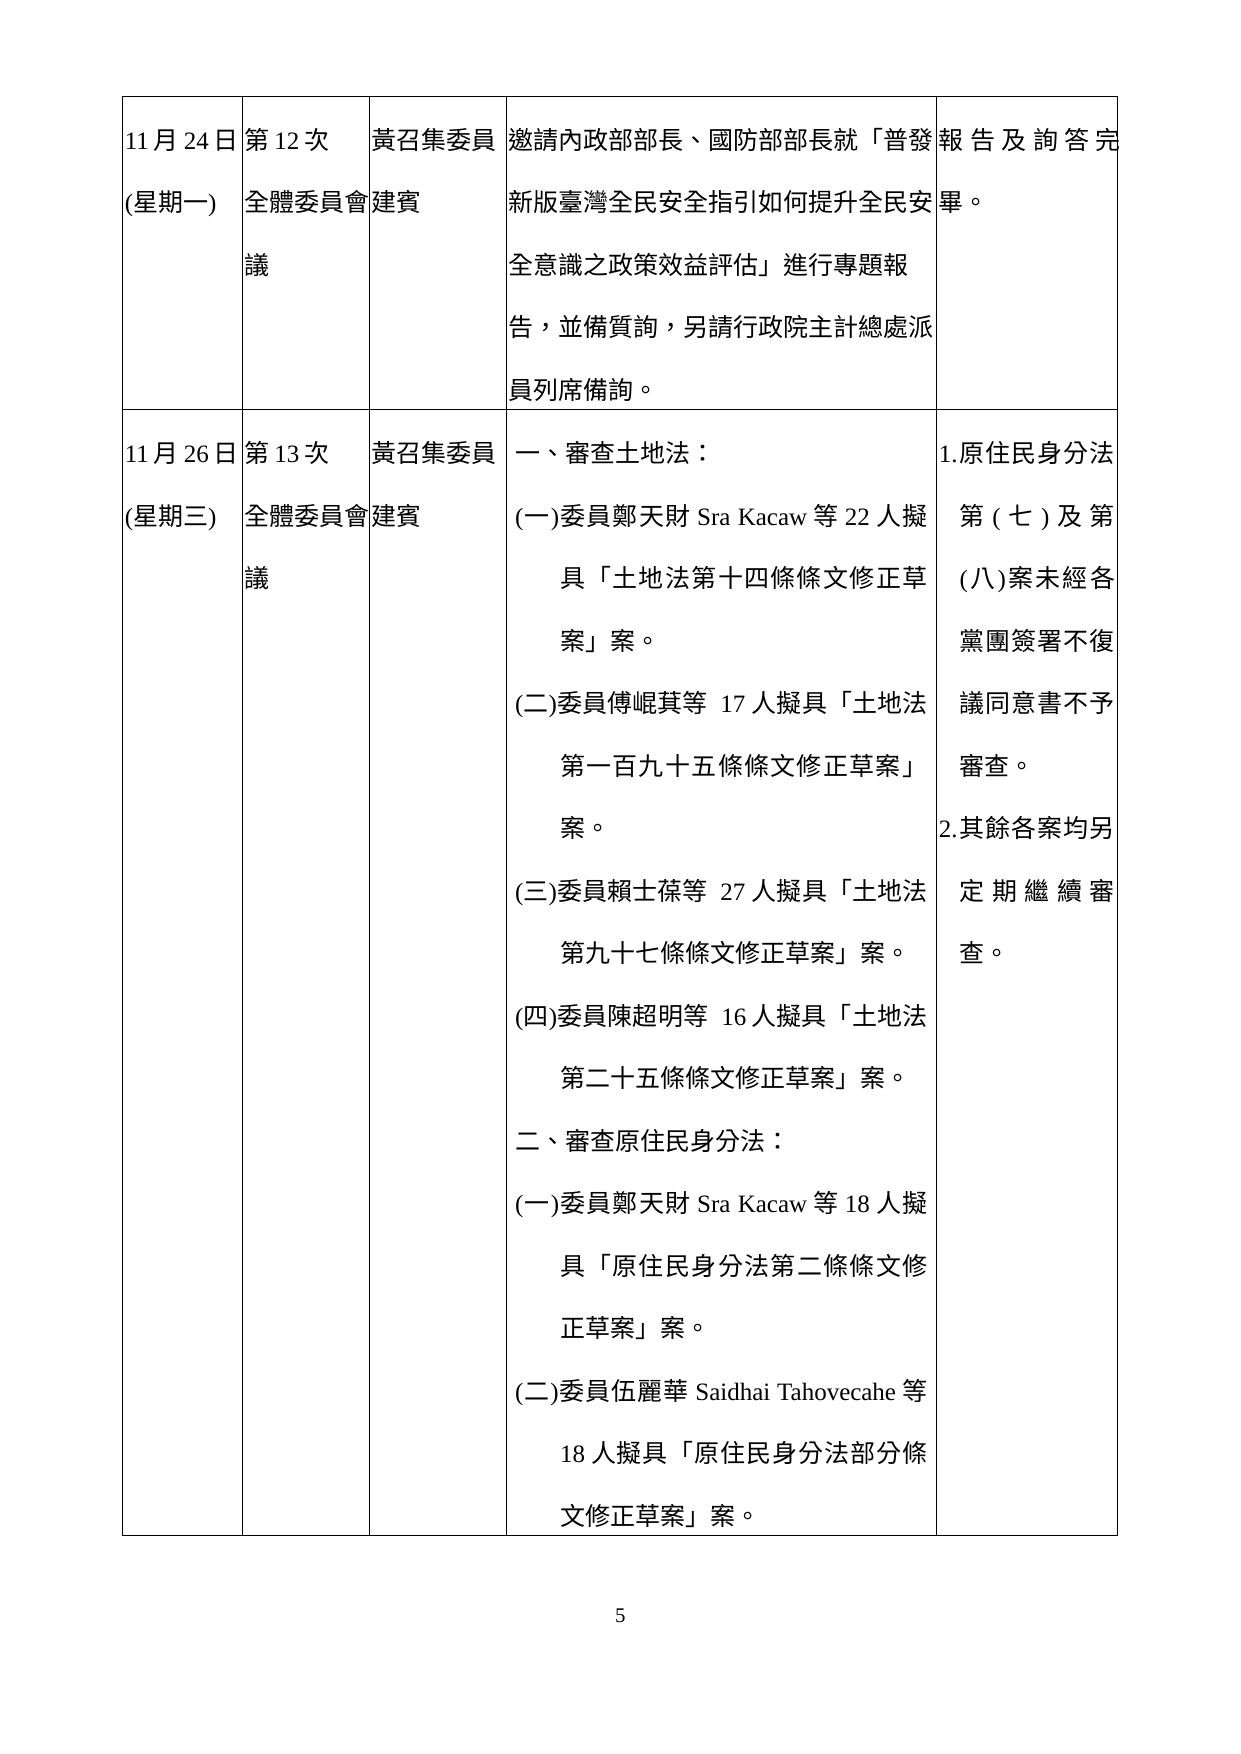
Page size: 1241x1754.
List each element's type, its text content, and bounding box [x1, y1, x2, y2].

table_cell 黃召集委員建賓 [370, 410, 506, 1535]
table_cell 第13次 全體委員會議 [243, 410, 369, 1535]
table_cell 原住民身分法第(七)及第(八)案未經各黨團簽署不復議同意書不予審查。 其餘各案均另定期繼續審查。 [937, 410, 1117, 1535]
table_cell 黃召集委員建賓 [370, 97, 506, 409]
table_cell 一、審查土地法： (一)委員鄭天財Sra Kacaw等22人擬具「土地法第十四條條文修正草案」案。 (二)委員傅崐萁等 17 人擬具「土地法第一百九十五條條文修正草案」案。 (三)委員賴士葆等 27 人擬具「土地法第九十七條條文修正草案」案。 (四)委員陳超明等 16人擬具「土地法第二十五條條文修正草案」案。 二、審查原住民身分法： (一)委員鄭天財Sra Kacaw等18人擬具「原住民身分法第二條條文修正草案」案。 (二)委員伍麗華Saidhai Tahovecahe等18人擬具「原住民身分法部分條文修正草案」案。 (三)委員郭國文等16人擬具「原住民身分法修正草案」案。 (四)委員林宜瑾等22人擬具「原住民身分法第十一條條文修正草案」案。 (五)委員高金素梅等17人擬具「原住民身分法刪除第十一條條文草案」案。 (六)委員鄭天財Sra Kacaw等20人擬具「原住民身分法第七條條文修正草案」案。 (七)委員黃仁等19人擬具「原住民身分法第二條條文修正草案」案。 (八)委員黃仁等18人擬具「原住民身分法第七條條文修正草案」案。 【原住民身分法第(七)及第(八)案如未經各黨團簽署不復議同意書則不予審查。】 【11月26日及27日二天一次會】 [507, 410, 936, 1535]
table_cell 11月24日 (星期一) [123, 97, 242, 409]
table_cell 邀請內政部部長、國防部部長就「普發新版臺灣全民安全指引如何提升全民安全意識之政策效益評估」進行專題報告，並備質詢，另請行政院主計總處派員列席備詢。 [507, 97, 936, 409]
table_cell 報告及詢答完畢。 [937, 97, 1117, 409]
table_cell 第12次 全體委員會議 [243, 97, 369, 409]
table_cell 11月26日 (星期三) [123, 410, 242, 1535]
